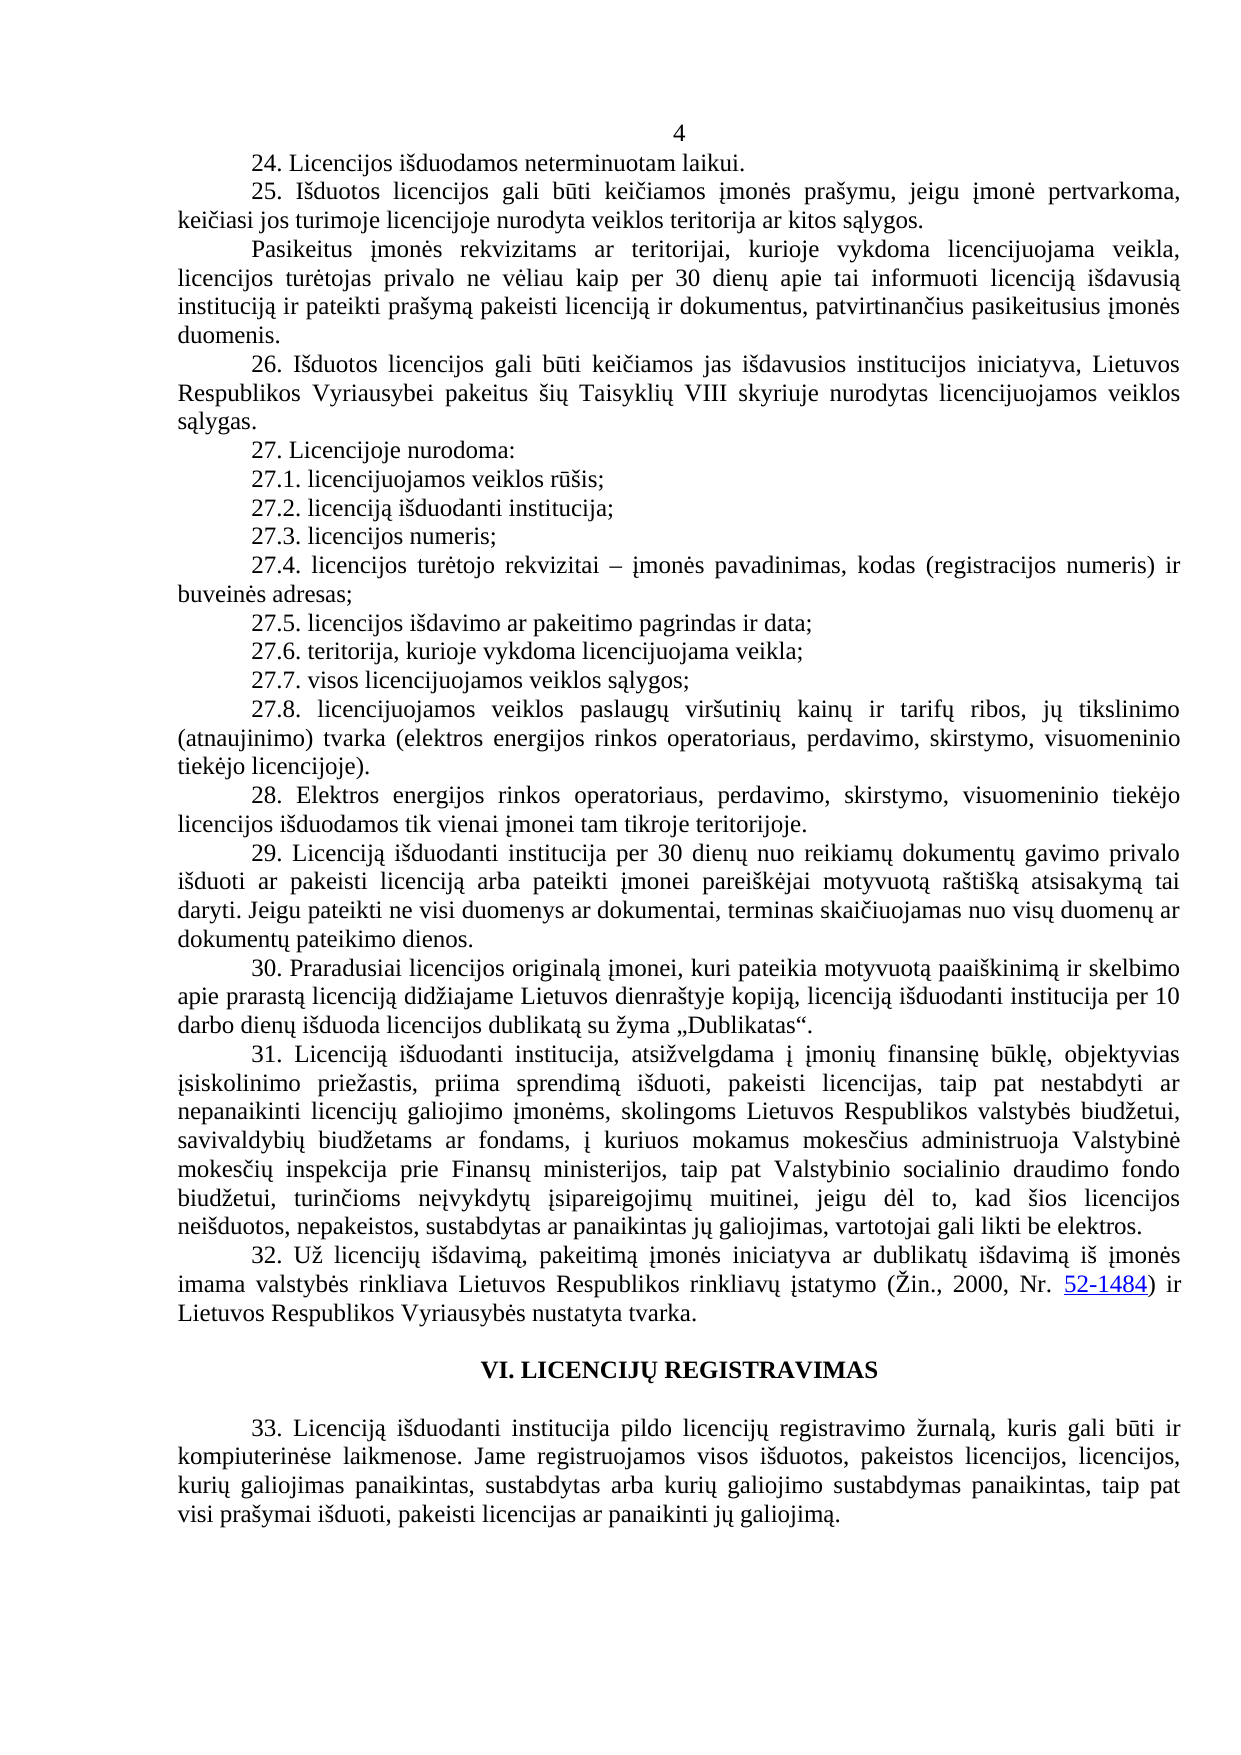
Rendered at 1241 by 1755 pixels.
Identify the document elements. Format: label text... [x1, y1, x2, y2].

text 27.5. licencijos išdavimo ar pakeitimo pagrindas ir data; [177, 608, 1181, 636]
text VI. LICENCIJŲ REGISTRAVIMAS [177, 1355, 1181, 1384]
text 26. Išduotos licencijos gali būti keičiamos jas išdavusios institucijos iniciatyva, Lietuvos Respublikos Vyriausybei pakeitus šių Taisyklių VIII skyriuje nurodytas licencijuojamos veiklos sąlygas. [177, 349, 1181, 435]
text 27. Licencijoje nurodoma: [177, 435, 1181, 464]
text 27.1. licencijuojamos veiklos rūšis; [177, 464, 1181, 493]
text Pasikeitus įmonės rekvizitams ar teritorijai, kurioje vykdoma licencijuojama veikla, licencijos turėtojas privalo ne vėliau kaip per 30 dienų apie tai informuoti licenciją išdavusią instituciją ir pateikti prašymą pakeisti licenciją ir dokumentus, patvirtinančius pasikeitusius įmonės duomenis. [177, 234, 1181, 349]
text 27.8. licencijuojamos veiklos paslaugų viršutinių kainų ir tarifų ribos, jų tikslinimo (atnaujinimo) tvarka (elektros energijos rinkos operatoriaus, perdavimo, skirstymo, visuomeninio tiekėjo licencijoje). [177, 694, 1181, 780]
text 27.3. licencijos numeris; [177, 521, 1181, 550]
text 30. Praradusiai licencijos originalą įmonei, kuri pateikia motyvuotą paaiškinimą ir skelbimo apie prarastą licenciją didžiajame Lietuvos dienraštyje kopiją, licenciją išduodanti institucija per 10 darbo dienų išduoda licencijos dublikatą su žyma „Dublikatas“. [177, 953, 1181, 1039]
text 25. Išduotos licencijos gali būti keičiamos įmonės prašymu, jeigu įmonė pertvarkoma, keičiasi jos turimoje licencijoje nurodyta veiklos teritorija ar kitos sąlygos. [177, 176, 1181, 234]
text 28. Elektros energijos rinkos operatoriaus, perdavimo, skirstymo, visuomeninio tiekėjo licencijos išduodamos tik vienai įmonei tam tikroje teritorijoje. [177, 780, 1181, 838]
text 27.6. teritorija, kurioje vykdoma licencijuojama veikla; [177, 636, 1181, 665]
text 32. Už licencijų išdavimą, pakeitimą įmonės iniciatyva ar dublikatų išdavimą iš įmonės imama valstybės rinkliava Lietuvos Respublikos rinkliavų įstatymo (Žin., 2000, Nr. 52-1484) ir Lietuvos Respublikos Vyriausybės nustatyta tvarka. [177, 1240, 1181, 1326]
text 27.7. visos licencijuojamos veiklos sąlygos; [177, 665, 1181, 694]
text 33. Licenciją išduodanti institucija pildo licencijų registravimo žurnalą, kuris gali būti ir kompiuterinėse laikmenose. Jame registruojamos visos išduotos, pakeistos licencijos, licencijos, kurių galiojimas panaikintas, sustabdytas arba kurių galiojimo sustabdymas panaikintas, taip pat visi prašymai išduoti, pakeisti licencijas ar panaikinti jų galiojimą. [177, 1413, 1181, 1528]
text 27.4. licencijos turėtojo rekvizitai – įmonės pavadinimas, kodas (registracijos numeris) ir buveinės adresas; [177, 550, 1181, 608]
text 29. Licenciją išduodanti institucija per 30 dienų nuo reikiamų dokumentų gavimo privalo išduoti ar pakeisti licenciją arba pateikti įmonei pareiškėjai motyvuotą raštišką atsisakymą tai daryti. Jeigu pateikti ne visi duomenys ar dokumentai, terminas skaičiuojamas nuo visų duomenų ar dokumentų pateikimo dienos. [177, 838, 1181, 953]
text 27.2. licenciją išduodanti institucija; [177, 493, 1181, 521]
text 31. Licenciją išduodanti institucija, atsižvelgdama į įmonių finansinę būklę, objektyvias įsiskolinimo priežastis, priima sprendimą išduoti, pakeisti licencijas, taip pat nestabdyti ar nepanaikinti licencijų galiojimo įmonėms, skolingoms Lietuvos Respublikos valstybės biudžetui, savivaldybių biudžetams ar fondams, į kuriuos mokamus mokesčius administruoja Valstybinė mokesčių inspekcija prie Finansų ministerijos, taip pat Valstybinio socialinio draudimo fondo biudžetui, turinčioms neįvykdytų įsipareigojimų muitinei, jeigu dėl to, kad šios licencijos neišduotos, nepakeistos, sustabdytas ar panaikintas jų galiojimas, vartotojai gali likti be elektros. [177, 1039, 1181, 1240]
text 24. Licencijos išduodamos neterminuotam laikui. [177, 148, 1181, 176]
